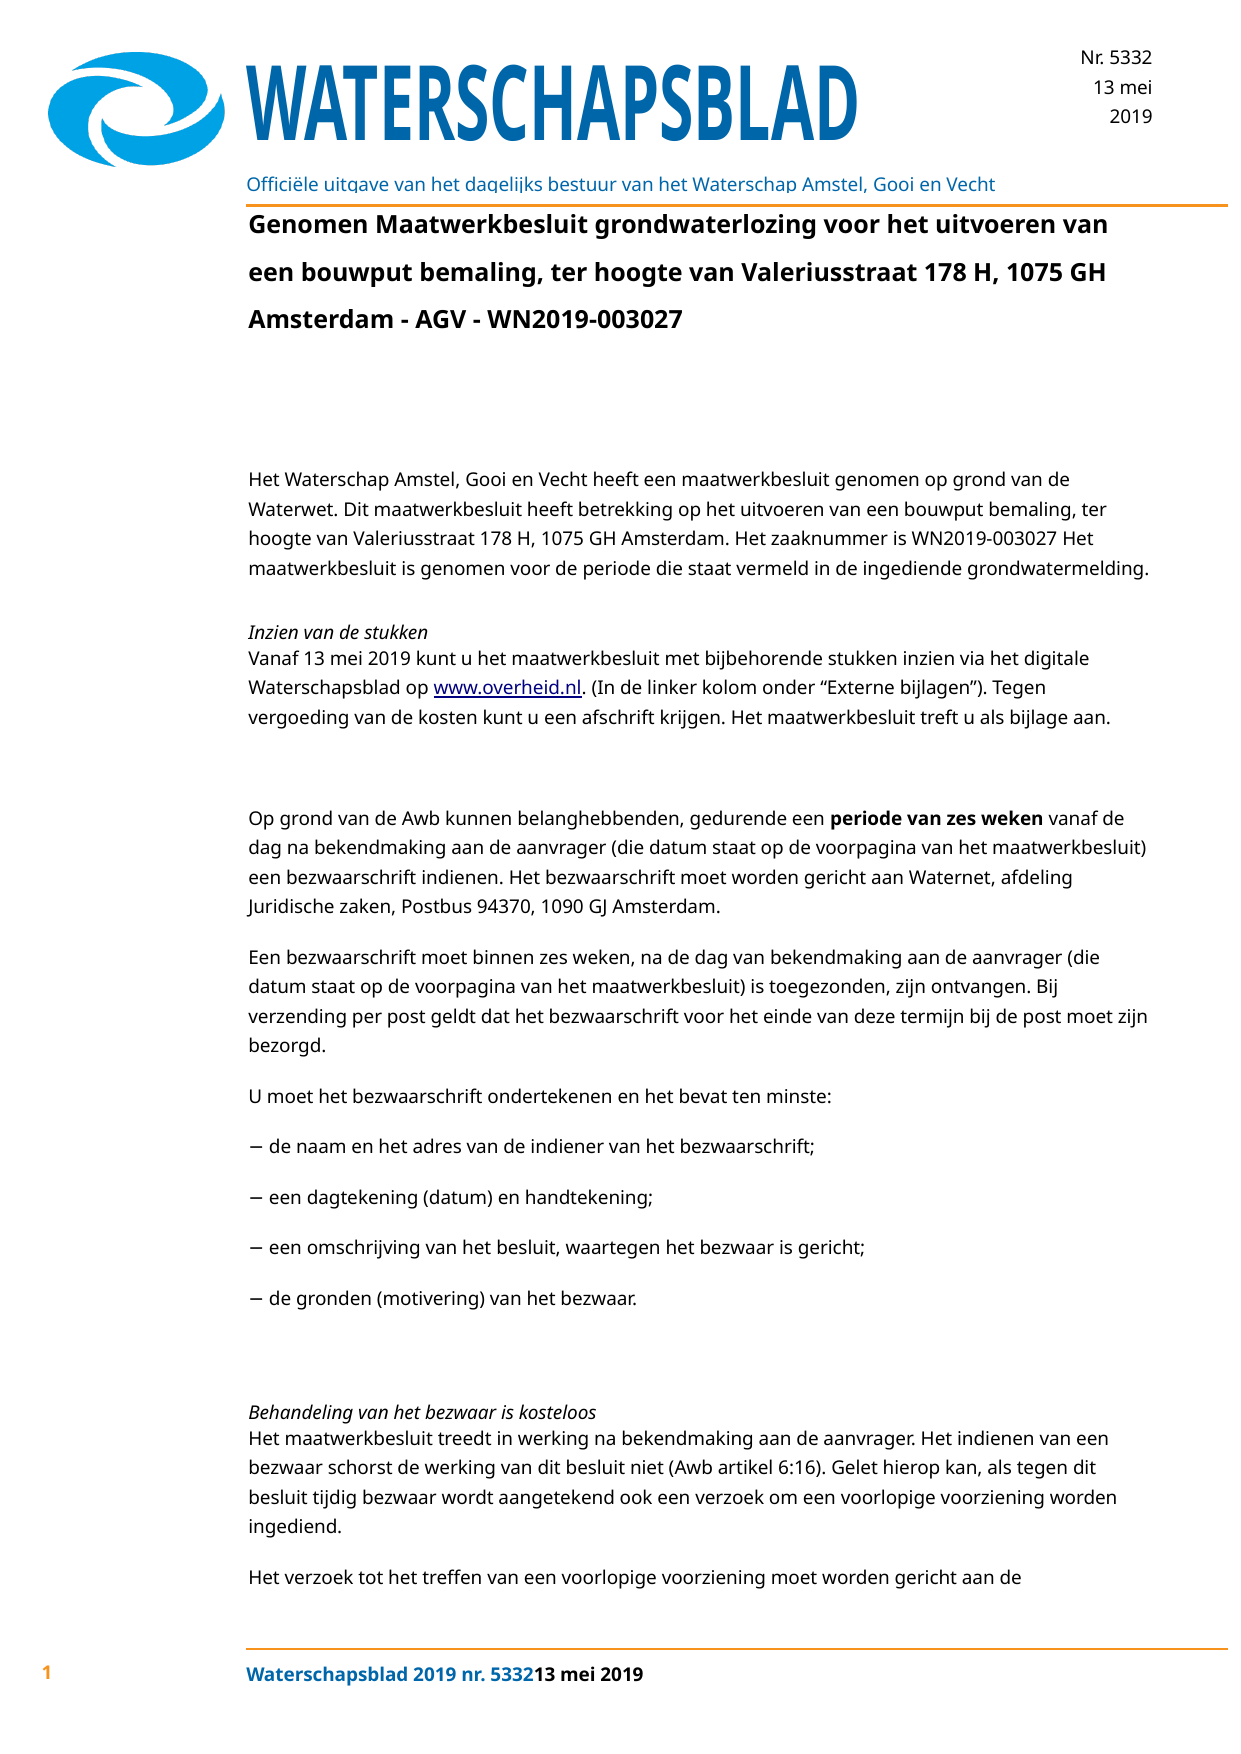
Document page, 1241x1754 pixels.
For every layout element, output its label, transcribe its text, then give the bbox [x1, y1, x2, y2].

text Op grond van de Awb kunnen belanghebbenden, gedurende een periode van zes weken vanaf de dag na bekendmaking aan de aanvrager (die datum staat op de voorpagina van het maatwerkbesluit) een bezwaarschrift indienen. Het bezwaarschrift moet worden gericht aan Waternet, afdeling Juridische zaken, Postbus 94370, 1090 GJ Amsterdam. [248, 805, 1152, 919]
text Een bezwaarschrift moet binnen zes weken, na de dag van bekendmaking aan de aanvrager (die datum staat op de voorpagina van het maatwerkbesluit) is toegezonden, zijn ontvangen. Bij verzending per post geldt dat het bezwaarschrift voor het einde van deze termijn bij de post moet zijn bezorgd. [248, 944, 1152, 1058]
text Genomen Maatwerkbesluit grondwaterlozing voor het uitvoeren van een bouwput bemaling, ter hoogte van Valeriusstraat 178 H, 1075 GH Amsterdam - AGV - WN2019-003027 [248, 207, 1152, 336]
text Vanaf 13 mei 2019 kunt u het maatwerkbesluit met bijbehorende stukken inzien via het digitale Waterschapsblad op www.overheid.nl. (In de linker kolom onder “Externe bijlagen”). Tegen vergoeding van de kosten kunt u een afschrift krijgen. Het maatwerkbesluit treft u als bijlage aan. [248, 645, 1152, 730]
text − de gronden (motivering) van het bezwaar. [248, 1285, 1152, 1311]
text − een omschrijving van het besluit, waartegen het bezwaar is gericht; [248, 1234, 1152, 1260]
text − een dagtekening (datum) en handtekening; [248, 1184, 1152, 1210]
text Inzien van de stukken [248, 619, 1152, 645]
text Het maatwerkbesluit treedt in werking na bekendmaking aan de aanvrager. Het indienen van een bezwaar schorst de werking van dit besluit niet (Awb artikel 6:16). Gelet hierop kan, als tegen dit besluit tijdig bezwaar wordt aangetekend ook een verzoek om een voorlopige voorziening worden ingediend. [248, 1425, 1152, 1539]
text − de naam en het adres van de indiener van het bezwaarschrift; [248, 1133, 1152, 1159]
text U moet het bezwaarschrift ondertekenen en het bevat ten minste: [248, 1083, 1152, 1109]
text Het Waterschap Amstel, Gooi en Vecht heeft een maatwerkbesluit genomen op grond van de Waterwet. Dit maatwerkbesluit heeft betrekking op het uitvoeren van een bouwput bemaling, ter hoogte van Valeriusstraat 178 H, 1075 GH Amsterdam. Het zaaknummer is WN2019-003027 Het maatwerkbesluit is genomen voor de periode die staat vermeld in de ingediende grondwatermelding. [248, 466, 1152, 581]
picture [41, 47, 231, 172]
text Behandeling van het bezwaar is kosteloos [248, 1399, 1152, 1425]
text Het verzoek tot het treffen van een voorlopige voorziening moet worden gericht aan de [248, 1564, 1152, 1590]
